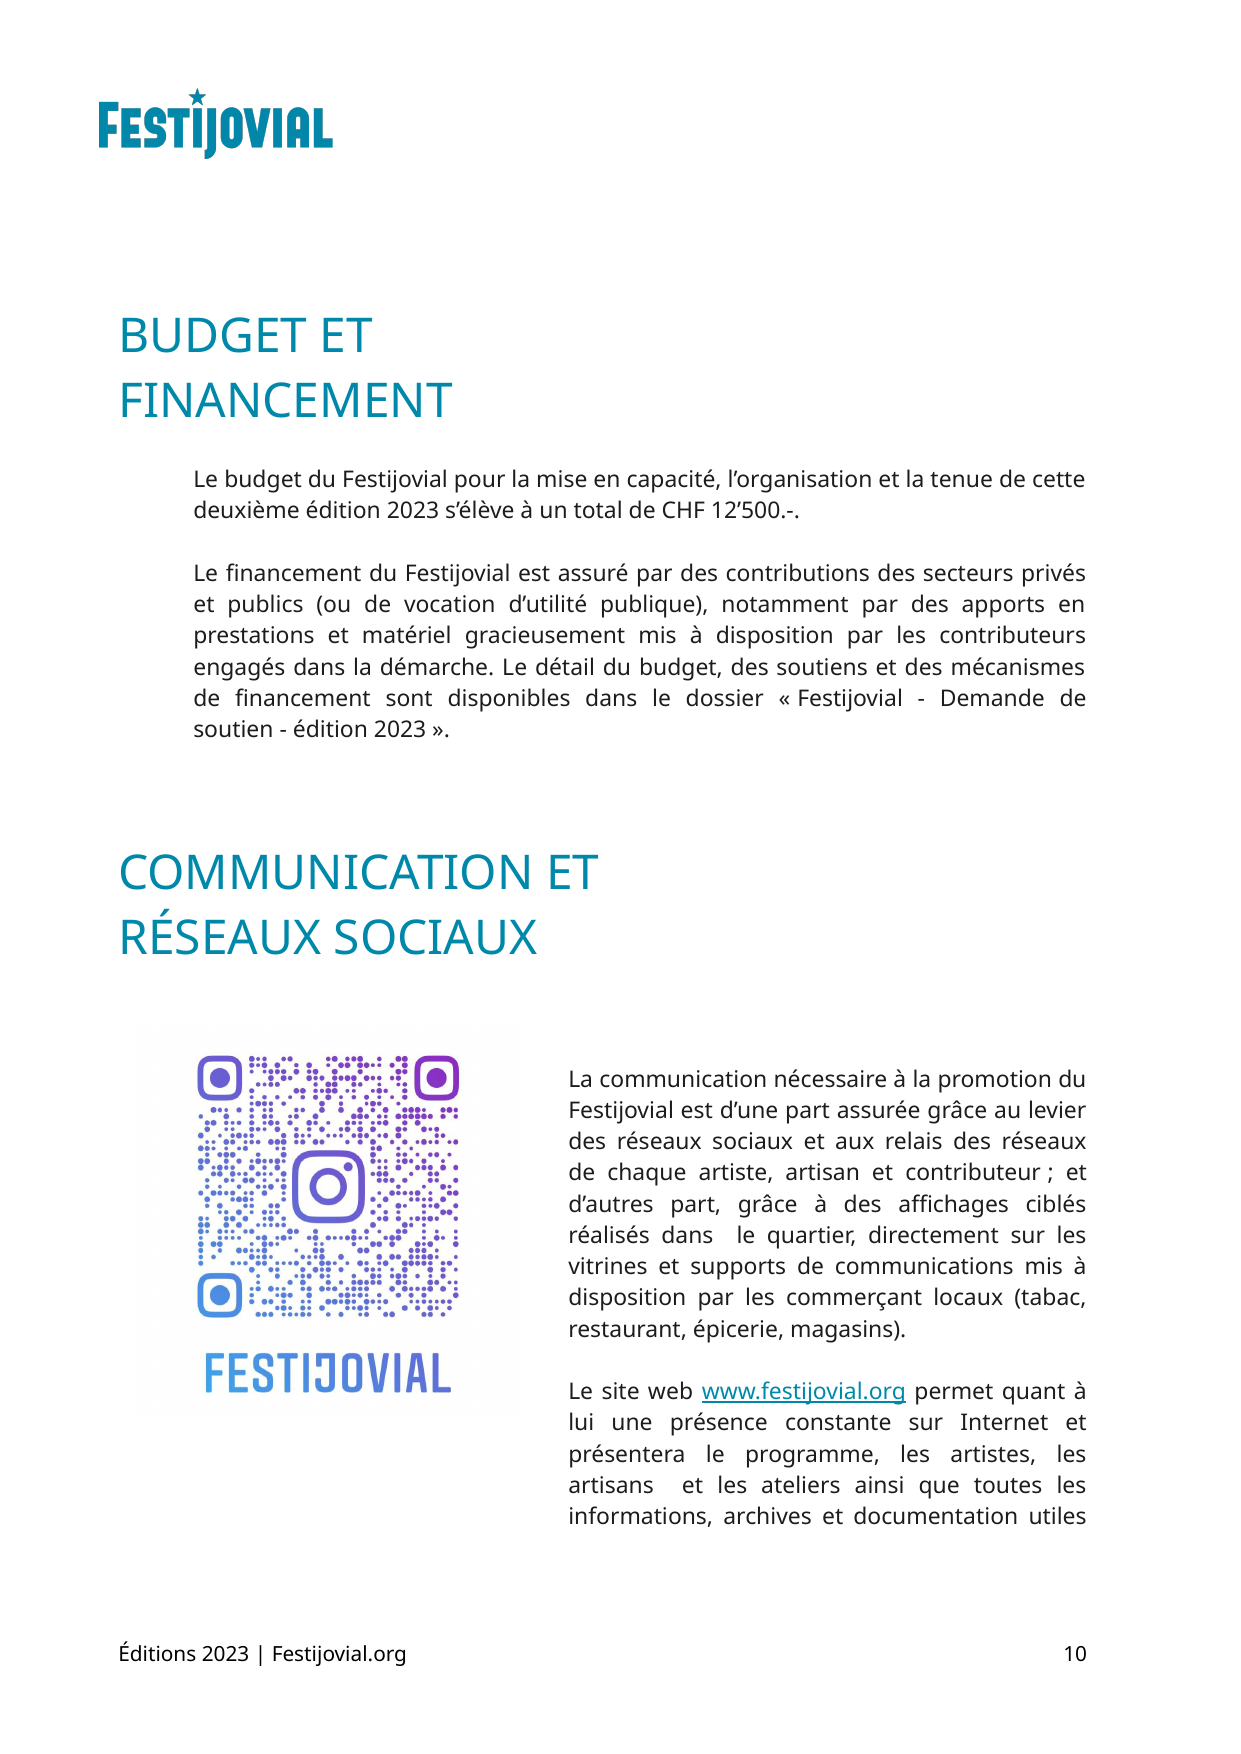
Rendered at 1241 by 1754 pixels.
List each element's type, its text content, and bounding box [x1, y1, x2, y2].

picture [132, 1018, 528, 1417]
picture [99, 88, 333, 159]
text Le budget du Festijovial pour la mise en capacité, l’organisation et la tenue de cette deuxième édition 2023 s’élève à un total de CHF 12’500.-. [193, 463, 1087, 526]
text BUDGET ET [118, 301, 1087, 367]
text La communication nécessaire à la promotion du Festijovial est d’une part assurée grâce au levier des réseaux sociaux et aux relais des réseaux de chaque artiste, artisan et contributeur ; et d’autres part, grâce à des affichages ciblés réalisés dans le quartier, directement sur les vitrines et supports de communications mis à disposition par les commerçant locaux (tabac, restaurant, épicerie, magasins). [568, 1063, 1087, 1344]
text Le site web www.festijovial.org permet quant à lui une présence constante sur Internet et présentera le programme, les artistes, les artisans et les ateliers ainsi que toutes les informations, archives et documentation utiles [568, 1375, 1087, 1531]
text FINANCEMENT [118, 367, 1087, 432]
text RÉSEAUX SOCIAUX [118, 903, 1087, 969]
text COMMUNICATION ET [118, 838, 1087, 903]
text Le financement du Festijovial est assuré par des contributions des secteurs privés et publics (ou de vocation d’utilité publique), notamment par des apports en prestations et matériel gracieusement mis à disposition par les contributeurs engagés dans la démarche. Le détail du budget, des soutiens et des mécanismes de financement sont disponibles dans le dossier « Festijovial - Demande de soutien - édition 2023 ». [193, 557, 1087, 744]
